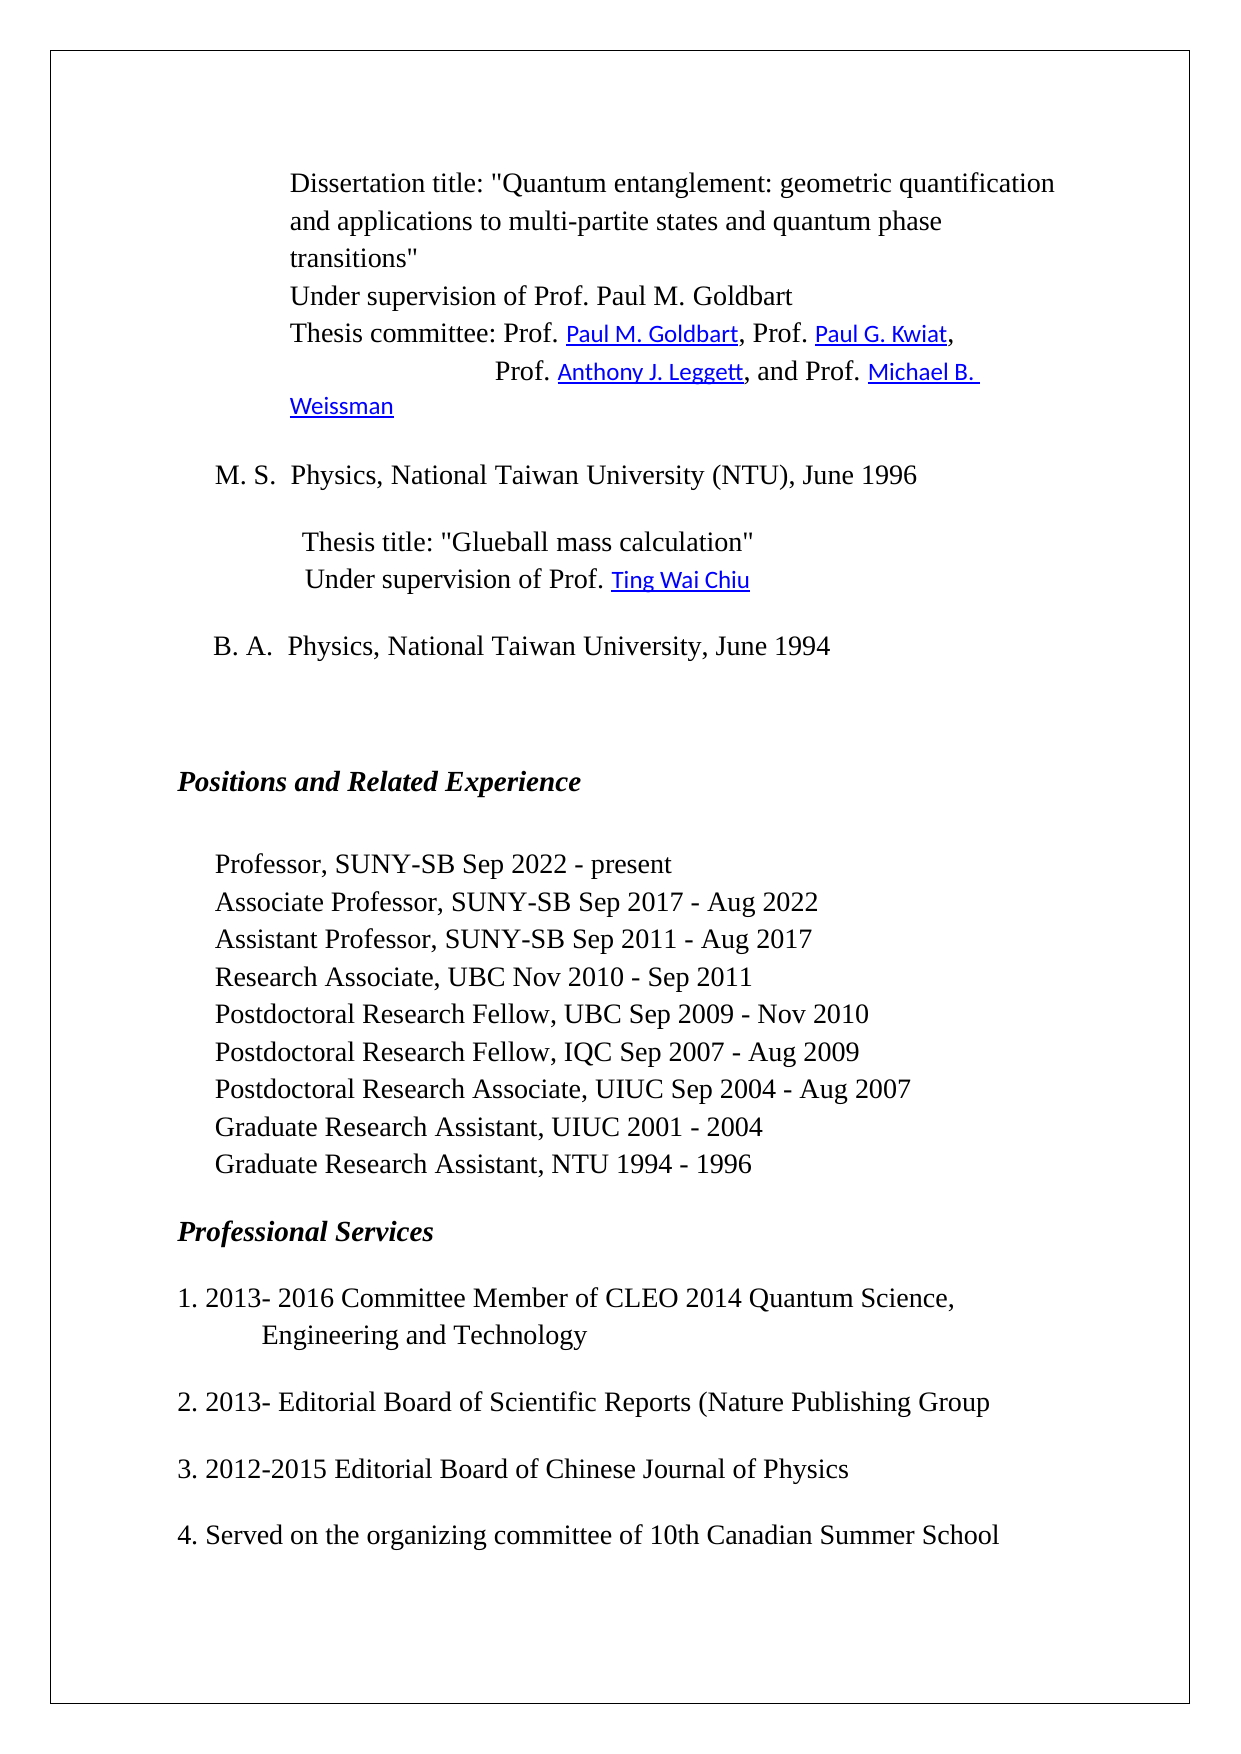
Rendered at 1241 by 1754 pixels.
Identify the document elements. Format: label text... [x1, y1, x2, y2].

text Thesis title: "Glueball mass calculation" Under supervision of Prof. Ting Wai Chiu [177, 523, 1063, 598]
text Dissertation title: "Quantum entanglement: geometric quantification and applications to multi-partite states and quantum phase transitions" Under supervision of Prof. Paul M. Goldbart Thesis committee: Prof. Paul M. Goldbart, Prof. Paul G. Kwiat, Prof. Anthony J. Leggett, and Prof. Michael B. Weissman [289, 164, 1063, 427]
text Positions and Related Experience [177, 763, 1063, 800]
text M. S. Physics, National Taiwan University (NTU), June 1996 [214, 456, 1063, 494]
text 3. 2012-2015 Editorial Board of Chinese Journal of Physics [177, 1450, 1063, 1487]
text B. A. Physics, National Taiwan University, June 1994 [213, 627, 1063, 702]
text 4. Served on the organizing committee of 10th Canadian Summer School [177, 1517, 1063, 1554]
text 1. 2013- 2016 Committee Member of CLEO 2014 Quantum Science, Engineering and Technology [177, 1279, 1063, 1354]
text Professor, SUNY-SB Sep 2022 - present Associate Professor, SUNY-SB Sep 2017 - Aug 2022 Assistant Professor, SUNY-SB Sep 2011 - Aug 2017 Research Associate, UBC Nov 2010 - Sep 2011 Postdoctoral Research Fellow, UBC Sep 2009 - Nov 2010 Postdoctoral Research Fellow, IQC Sep 2007 - Aug 2009 Postdoctoral Research Associate, UIUC Sep 2004 - Aug 2007 Graduate Research Assistant, UIUC 2001 - 2004 Graduate Research Assistant, NTU 1994 - 1996 [214, 846, 1063, 1183]
text 2. 2013- Editorial Board of Scientific Reports (Nature Publishing Group [177, 1383, 1063, 1421]
text Professional Services [177, 1212, 1063, 1250]
